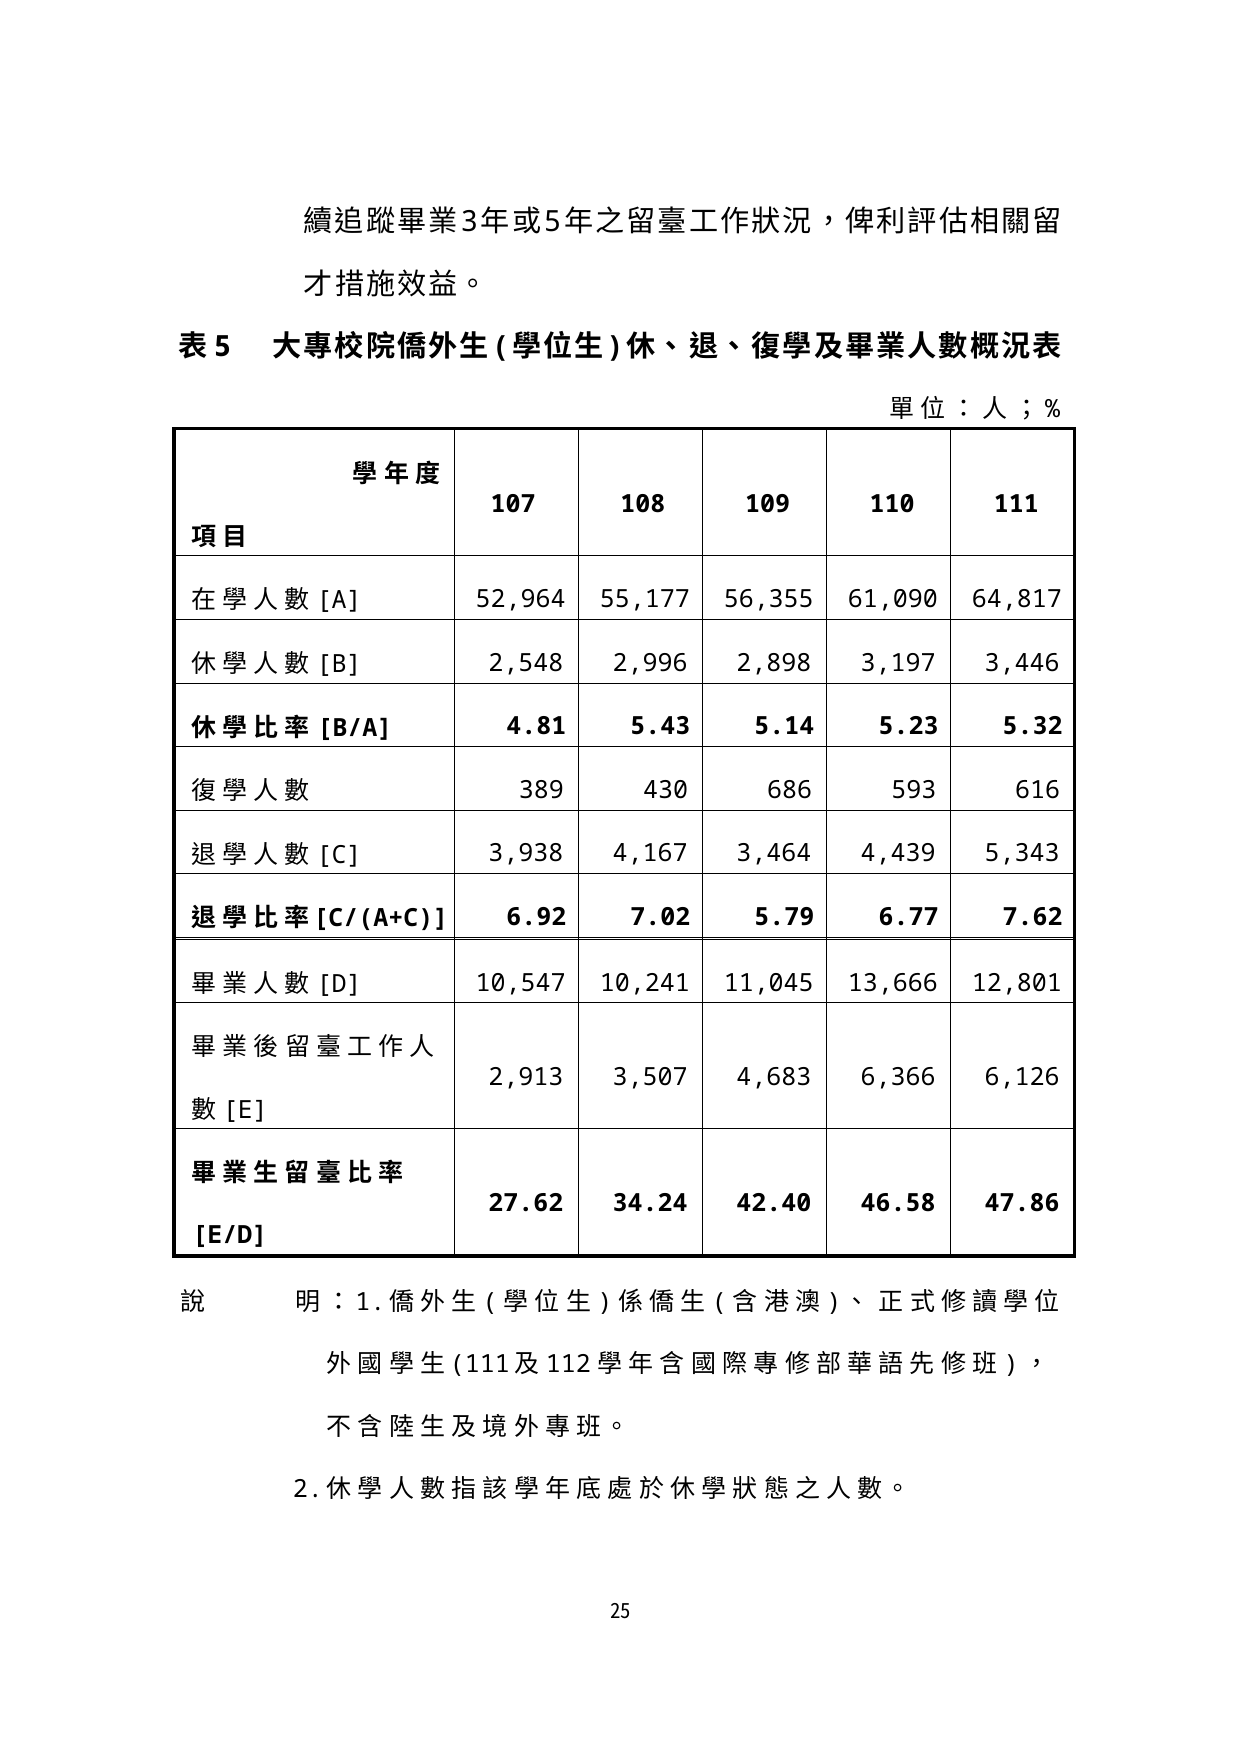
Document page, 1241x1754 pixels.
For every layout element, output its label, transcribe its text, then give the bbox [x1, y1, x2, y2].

table_cell 5,343 [951, 811, 1073, 873]
text 說 明：1.僑外生(學位生)係僑生(含港澳)、正式修讀學位外國學生(111及112學年含國際專修部華語先修班)，不含陸生及境外專班。 [163, 1257, 1063, 1445]
table_cell 6.92 [455, 874, 578, 937]
table_cell 2,898 [703, 620, 826, 682]
table_cell 593 [827, 747, 950, 809]
table_cell 2,913 [455, 1003, 578, 1128]
table_cell 3,464 [703, 811, 826, 873]
table_header 109 [703, 430, 826, 555]
table_cell 430 [579, 747, 702, 809]
table_cell 12,801 [951, 940, 1073, 1002]
table_cell 4,439 [827, 811, 950, 873]
table_cell 5.14 [703, 684, 826, 746]
table_cell 27.62 [455, 1129, 578, 1254]
table_cell 畢業人數[D] [176, 940, 454, 1002]
table_cell 7.02 [579, 874, 702, 937]
table_cell 休學人數[B] [176, 620, 454, 682]
text 續追蹤畢業3年或5年之留臺工作狀況，俾利評估相關留才措施效益。 [266, 177, 1063, 302]
table_header 107 [455, 430, 578, 555]
text 2.休學人數指該學年底處於休學狀態之人數。 [287, 1445, 1063, 1507]
table_cell 10,241 [579, 940, 702, 1002]
table_cell 休學比率[B/A] [176, 684, 454, 746]
table_cell 4.81 [455, 684, 578, 746]
table_header 108 [579, 430, 702, 555]
table_cell 4,683 [703, 1003, 826, 1128]
table_cell 在學人數[A] [176, 556, 454, 619]
table_cell 5.43 [579, 684, 702, 746]
table_cell 7.62 [951, 874, 1073, 937]
table_cell 10,547 [455, 940, 578, 1002]
table_cell 5.23 [827, 684, 950, 746]
table_cell 退學人數[C] [176, 811, 454, 873]
table_cell 61,090 [827, 556, 950, 619]
table_cell 復學人數 [176, 747, 454, 809]
table_cell 6.77 [827, 874, 950, 937]
table_cell 5.32 [951, 684, 1073, 746]
table_cell 42.40 [703, 1129, 826, 1254]
table_cell 6,126 [951, 1003, 1073, 1128]
table_cell 2,548 [455, 620, 578, 682]
table_cell 畢業生留臺比率[E/D] [176, 1129, 454, 1254]
text 表5 大專校院僑外生(學位生)休、退、復學及畢業人數概況表 [163, 302, 1063, 365]
table_cell 389 [455, 747, 578, 809]
table_header 110 [827, 430, 950, 555]
table_cell 56,355 [703, 556, 826, 619]
table_cell 2,996 [579, 620, 702, 682]
table_cell 13,666 [827, 940, 950, 1002]
table_cell 3,197 [827, 620, 950, 682]
table_cell 46.58 [827, 1129, 950, 1254]
table_header 學年度 項目 [176, 430, 454, 555]
table_cell 64,817 [951, 556, 1073, 619]
table_cell 11,045 [703, 940, 826, 1002]
table_header 111 [951, 430, 1073, 555]
table_cell 退學比率[C/(A+C)] [176, 874, 454, 937]
table_cell 47.86 [951, 1129, 1073, 1254]
table_cell 3,507 [579, 1003, 702, 1128]
table_cell 3,446 [951, 620, 1073, 682]
table_cell 4,167 [579, 811, 702, 873]
table_cell 55,177 [579, 556, 702, 619]
table_cell 3,938 [455, 811, 578, 873]
text 單位：人；% [236, 365, 1063, 427]
table_cell 6,366 [827, 1003, 950, 1128]
table_cell 616 [951, 747, 1073, 809]
table_cell 34.24 [579, 1129, 702, 1254]
table_cell 5.79 [703, 874, 826, 937]
table_cell 686 [703, 747, 826, 809]
table_cell 52,964 [455, 556, 578, 619]
table_cell 畢業後留臺工作人數[E] [176, 1003, 454, 1128]
